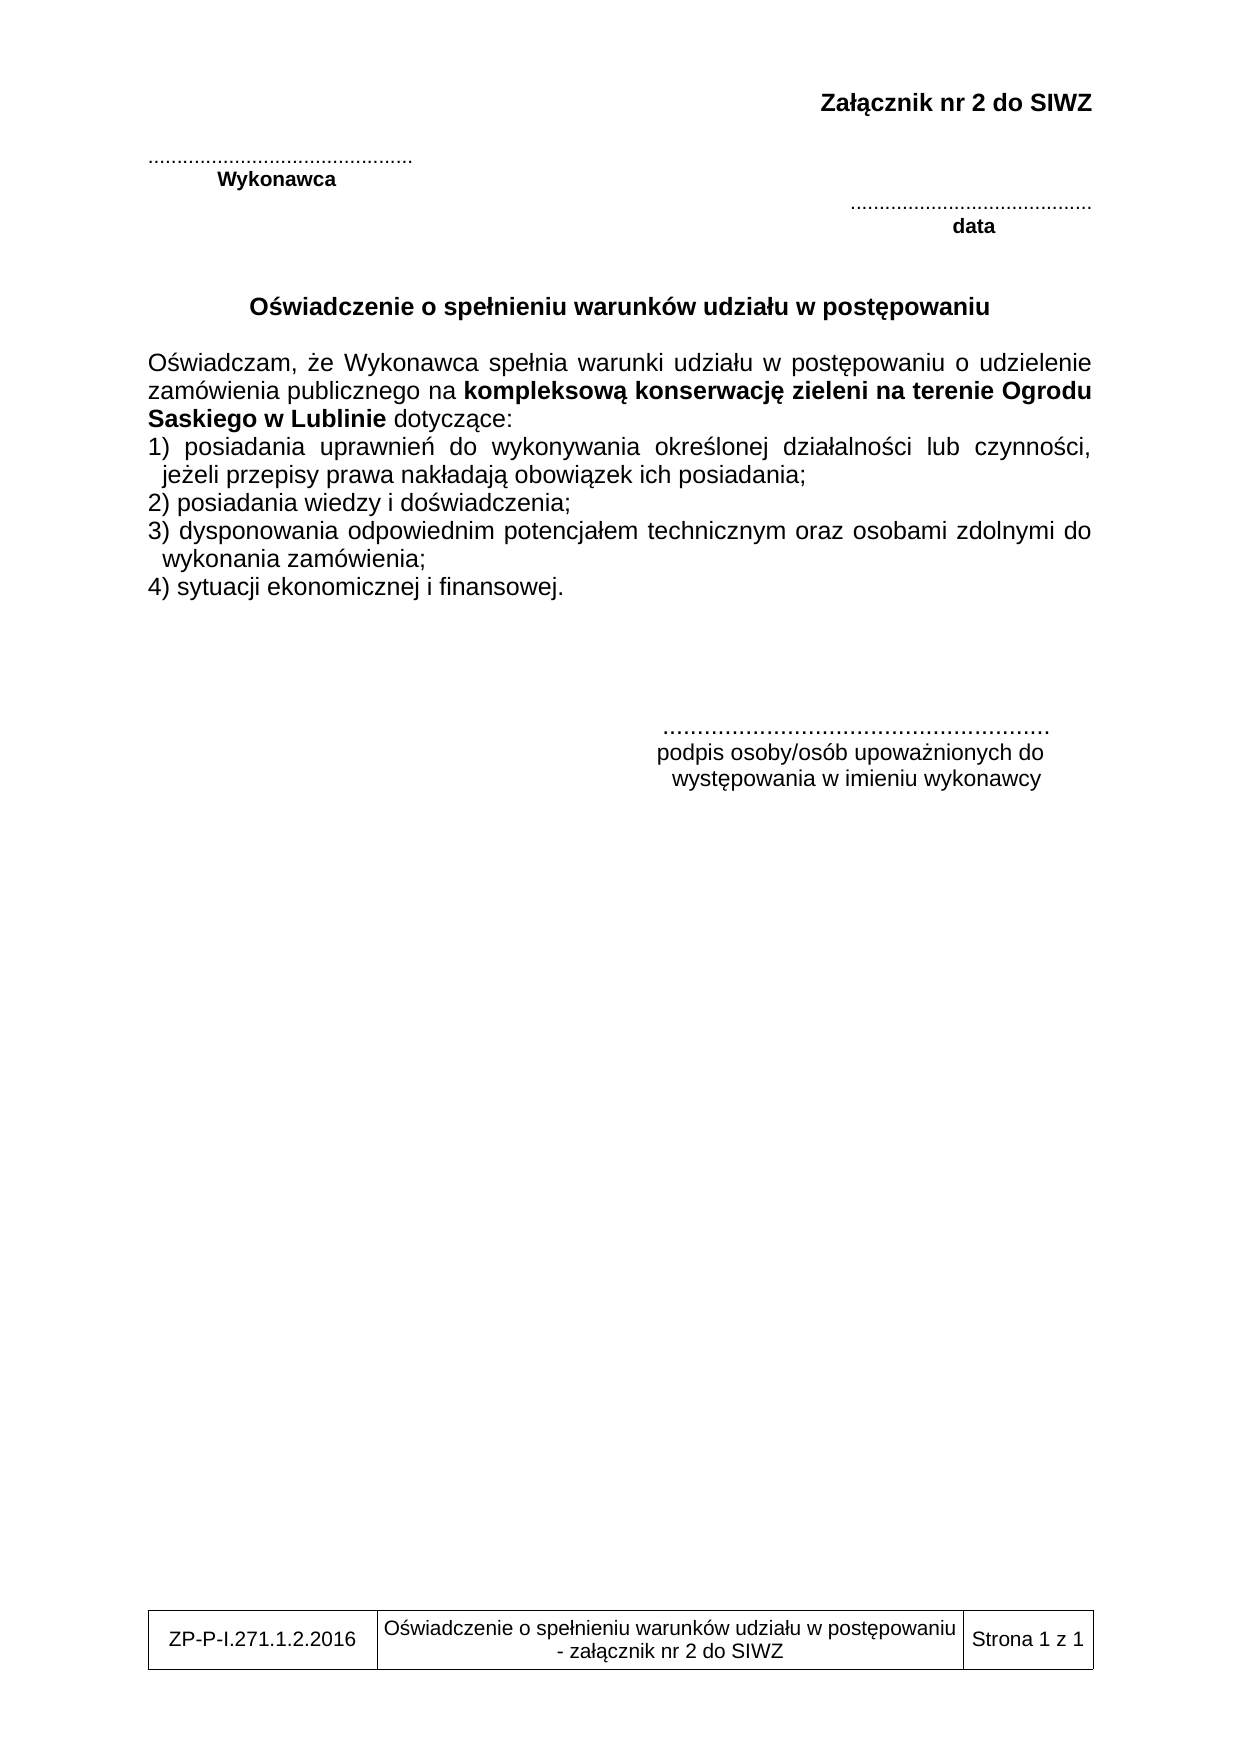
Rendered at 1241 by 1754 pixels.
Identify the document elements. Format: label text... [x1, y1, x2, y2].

text .......................................... [148, 191, 1093, 214]
text 3) dysponowania odpowiednim potencjałem technicznym oraz osobami zdolnymi do wykonania zamówienia; [148, 517, 1093, 572]
text 1) posiadania uprawnień do wykonywania określonej działalności lub czynności, jeżeli przepisy prawa nakładają obowiązek ich posiadania; [148, 433, 1093, 489]
text data [148, 214, 1093, 237]
text .............................................. [148, 144, 1093, 168]
text ........................................................ [620, 712, 1093, 740]
text 4) sytuacji ekonomicznej i finansowej. [148, 572, 1093, 600]
subtitle Załącznik nr 2 do SIWZ [148, 89, 1093, 117]
text Oświadczam, że Wykonawca spełnia warunki udziału w postępowaniu o udzielenie zamówienia publicznego na kompleksową konserwację zieleni na terenie Ogrodu Saskiego w Lublinie dotyczące: [148, 349, 1093, 433]
text 2) posiadania wiedzy i doświadczenia; [148, 489, 1093, 517]
text Wykonawca [148, 168, 1093, 191]
text występowania w imieniu wykonawcy [620, 766, 1093, 791]
text podpis osoby/osób upoważnionych do [620, 740, 1093, 766]
text Oświadczenie o spełnieniu warunków udziału w postępowaniu [148, 293, 1093, 321]
